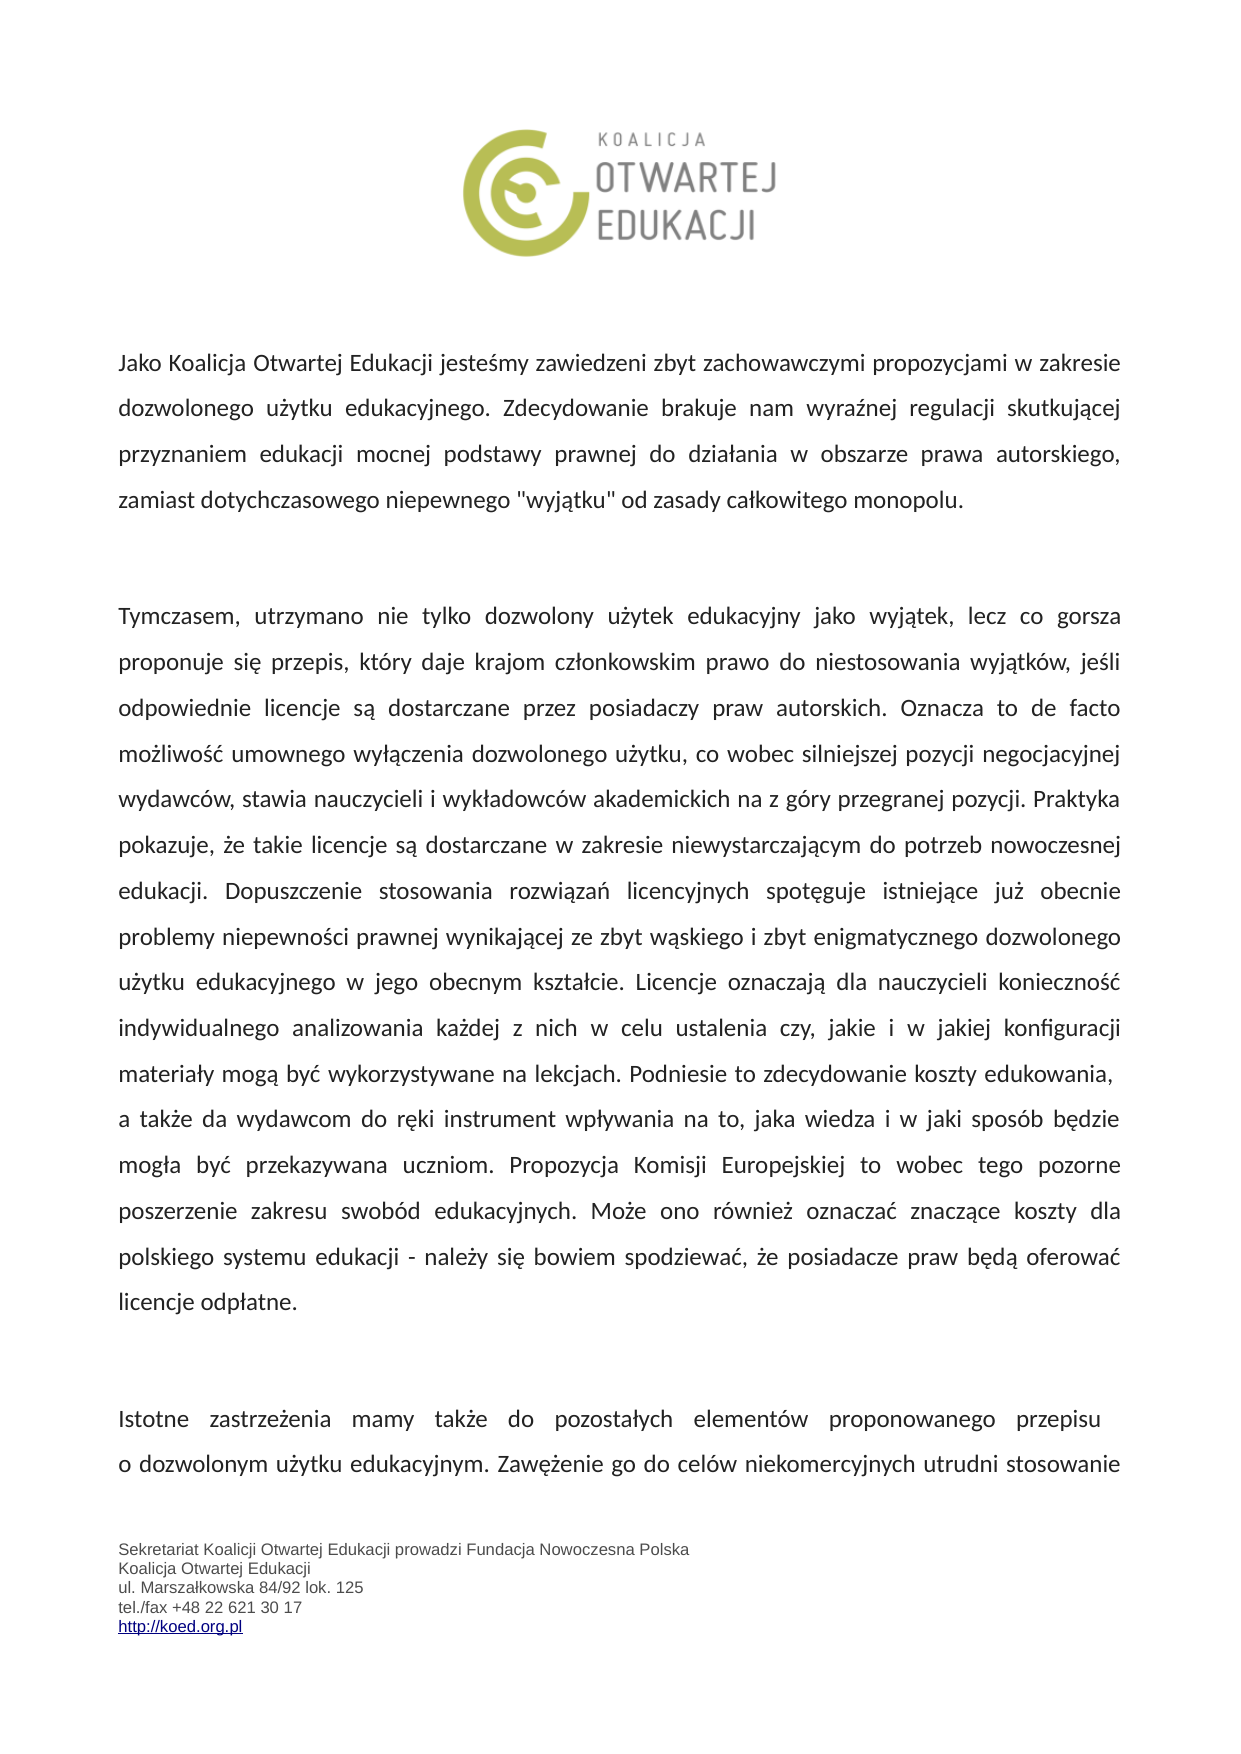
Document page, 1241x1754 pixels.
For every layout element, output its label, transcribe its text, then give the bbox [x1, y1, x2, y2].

text Tymczasem, utrzymano nie tylko dozwolony użytek edukacyjny jako wyjątek, lecz co gorsza proponuje się przepis, który daje krajom członkowskim prawo do niestosowania wyjątków, jeśli odpowiednie licencje są dostarczane przez posiadaczy praw autorskich. Oznacza to de facto możliwość umownego wyłączenia dozwolonego użytku, co wobec silniejszej pozycji negocjacyjnej wydawców, stawia nauczycieli i wykładowców akademickich na z góry przegranej pozycji. Praktyka pokazuje, że takie licencje są dostarczane w zakresie niewystarczającym do potrzeb nowoczesnej edukacji. Dopuszczenie stosowania rozwiązań licencyjnych spotęguje istniejące już obecnie problemy niepewności prawnej wynikającej ze zbyt wąskiego i zbyt enigmatycznego dozwolonego użytku edukacyjnego w jego obecnym kształcie. Licencje oznaczają dla nauczycieli konieczność indywidualnego analizowania każdej z nich w celu ustalenia czy, jakie i w jakiej konfiguracji materiały mogą być wykorzystywane na lekcjach. Podniesie to zdecydowanie koszty edukowania, a także da wydawcom do ręki instrument wpływania na to, jaka wiedza i w jaki sposób będzie mogła być przekazywana uczniom. Propozycja Komisji Europejskiej to wobec tego pozorne poszerzenie zakresu swobód edukacyjnych. Może ono również oznaczać znaczące koszty dla polskiego systemu edukacji - należy się bowiem spodziewać, że posiadacze praw będą oferować licencje odpłatne. [118, 601, 1122, 1317]
picture [461, 128, 779, 258]
text Jako Koalicja Otwartej Edukacji jesteśmy zawiedzeni zbyt zachowawczymi propozycjami w zakresie dozwolonego użytku edukacyjnego. Zdecydowanie brakuje nam wyraźnej regulacji skutkującej przyznaniem edukacji mocnej podstawy prawnej do działania w obszarze prawa autorskiego, zamiast dotychczasowego niepewnego "wyjątku" od zasady całkowitego monopolu. [118, 347, 1122, 514]
text Istotne zastrzeżenia mamy także do pozostałych elementów proponowanego przepisu o dozwolonym użytku edukacyjnym. Zawężenie go do celów niekomercyjnych utrudni stosowanie [118, 1403, 1122, 1479]
